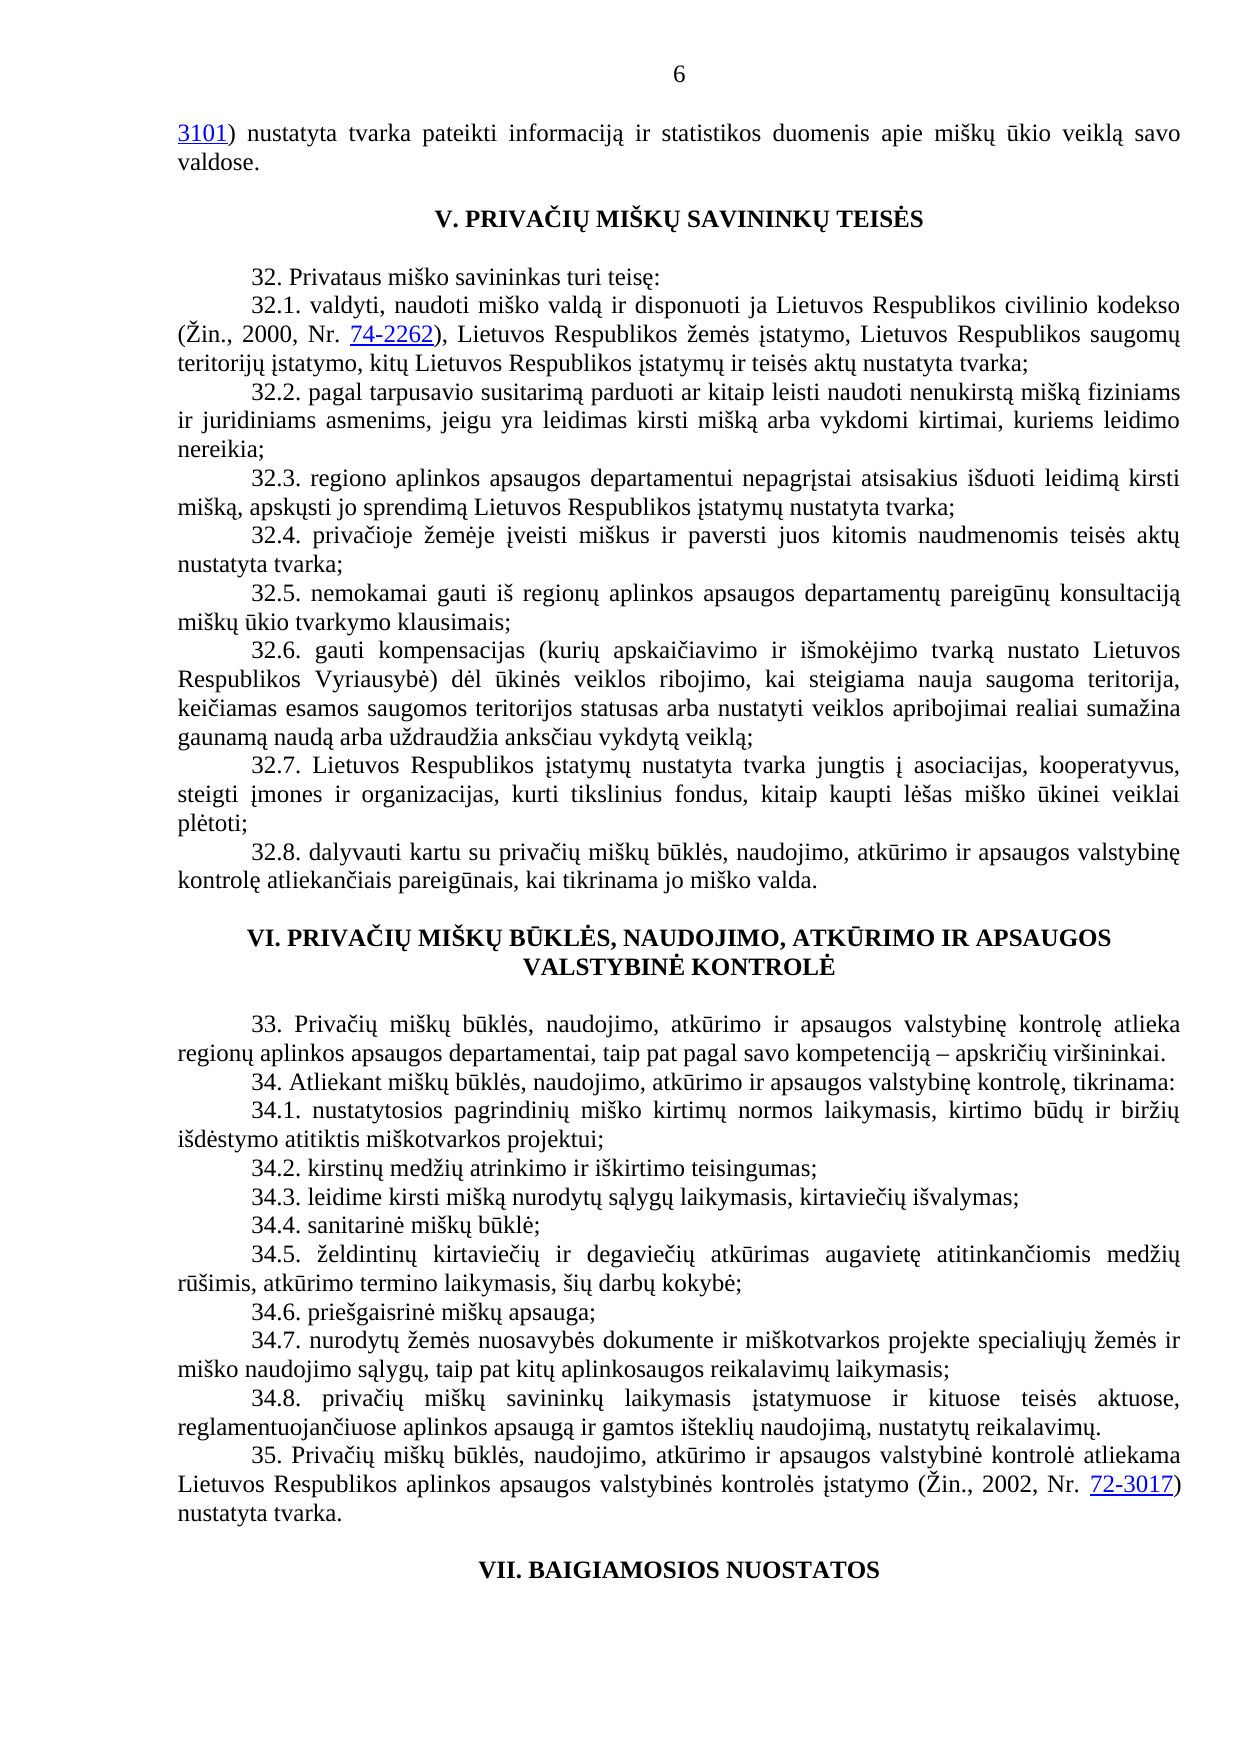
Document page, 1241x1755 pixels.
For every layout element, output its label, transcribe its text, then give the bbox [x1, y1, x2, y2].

text VI. PRIVAČIŲ MIŠKŲ BŪKLĖS, NAUDOJIMO, ATKŪRIMO IR APSAUGOS [177, 923, 1181, 952]
text 33. Privačių miškų būklės, naudojimo, atkūrimo ir apsaugos valstybinę kontrolę atlieka regionų aplinkos apsaugos departamentai, taip pat pagal savo kompetenciją – apskričių viršininkai. [177, 1009, 1181, 1067]
text 34.3. leidime kirsti mišką nurodytų sąlygų laikymasis, kirtaviečių išvalymas; [177, 1182, 1181, 1211]
text 32. Privataus miško savininkas turi teisę: [177, 262, 1181, 291]
text 32.5. nemokamai gauti iš regionų aplinkos apsaugos departamentų pareigūnų konsultaciją miškų ūkio tvarkymo klausimais; [177, 578, 1181, 636]
text 34.6. priešgaisrinė miškų apsauga; [177, 1297, 1181, 1326]
text VII. BAIGIAMOSIOS NUOSTATOS [177, 1556, 1181, 1584]
text 32.2. pagal tarpusavio susitarimą parduoti ar kitaip leisti naudoti nenukirstą mišką fiziniams ir juridiniams asmenims, jeigu yra leidimas kirsti mišką arba vykdomi kirtimai, kuriems leidimo nereikia; [177, 377, 1181, 463]
text 34.1. nustatytosios pagrindinių miško kirtimų normos laikymasis, kirtimo būdų ir biržių išdėstymo atitiktis miškotvarkos projektui; [177, 1096, 1181, 1153]
text VALSTYBINĖ KONTROLĖ [177, 952, 1181, 981]
text 34. Atliekant miškų būklės, naudojimo, atkūrimo ir apsaugos valstybinę kontrolę, tikrinama: [177, 1067, 1181, 1096]
text 34.5. želdintinų kirtaviečių ir degaviečių atkūrimas augavietę atitinkančiomis medžių rūšimis, atkūrimo termino laikymasis, šių darbų kokybė; [177, 1239, 1181, 1297]
text 34.8. privačių miškų savininkų laikymasis įstatymuose ir kituose teisės aktuose, reglamentuojančiuose aplinkos apsaugą ir gamtos išteklių naudojimą, nustatytų reikalavimų. [177, 1383, 1181, 1441]
text 3101) nustatyta tvarka pateikti informaciją ir statistikos duomenis apie miškų ūkio veiklą savo valdose. [177, 118, 1181, 176]
text 32.3. regiono aplinkos apsaugos departamentui nepagrįstai atsisakius išduoti leidimą kirsti mišką, apskųsti jo sprendimą Lietuvos Respublikos įstatymų nustatyta tvarka; [177, 463, 1181, 521]
text 32.7. Lietuvos Respublikos įstatymų nustatyta tvarka jungtis į asociacijas, kooperatyvus, steigti įmones ir organizacijas, kurti tikslinius fondus, kitaip kaupti lėšas miško ūkinei veiklai plėtoti; [177, 751, 1181, 837]
text 35. Privačių miškų būklės, naudojimo, atkūrimo ir apsaugos valstybinė kontrolė atliekama Lietuvos Respublikos aplinkos apsaugos valstybinės kontrolės įstatymo (Žin., 2002, Nr. 72-3017) nustatyta tvarka. [177, 1441, 1181, 1527]
text 32.8. dalyvauti kartu su privačių miškų būklės, naudojimo, atkūrimo ir apsaugos valstybinę kontrolę atliekančiais pareigūnais, kai tikrinama jo miško valda. [177, 837, 1181, 894]
text 32.6. gauti kompensacijas (kurių apskaičiavimo ir išmokėjimo tvarką nustato Lietuvos Respublikos Vyriausybė) dėl ūkinės veiklos ribojimo, kai steigiama nauja saugoma teritorija, keičiamas esamos saugomos teritorijos statusas arba nustatyti veiklos apribojimai realiai sumažina gaunamą naudą arba uždraudžia anksčiau vykdytą veiklą; [177, 636, 1181, 751]
text 34.4. sanitarinė miškų būklė; [177, 1211, 1181, 1239]
text 32.1. valdyti, naudoti miško valdą ir disponuoti ja Lietuvos Respublikos civilinio kodekso (Žin., 2000, Nr. 74-2262), Lietuvos Respublikos žemės įstatymo, Lietuvos Respublikos saugomų teritorijų įstatymo, kitų Lietuvos Respublikos įstatymų ir teisės aktų nustatyta tvarka; [177, 291, 1181, 377]
text V. PRIVAČIŲ MIŠKŲ SAVININKŲ TEISĖS [177, 204, 1181, 233]
text 32.4. privačioje žemėje įveisti miškus ir paversti juos kitomis naudmenomis teisės aktų nustatyta tvarka; [177, 521, 1181, 578]
text 34.7. nurodytų žemės nuosavybės dokumente ir miškotvarkos projekte specialiųjų žemės ir miško naudojimo sąlygų, taip pat kitų aplinkosaugos reikalavimų laikymasis; [177, 1326, 1181, 1383]
text 34.2. kirstinų medžių atrinkimo ir iškirtimo teisingumas; [177, 1153, 1181, 1182]
